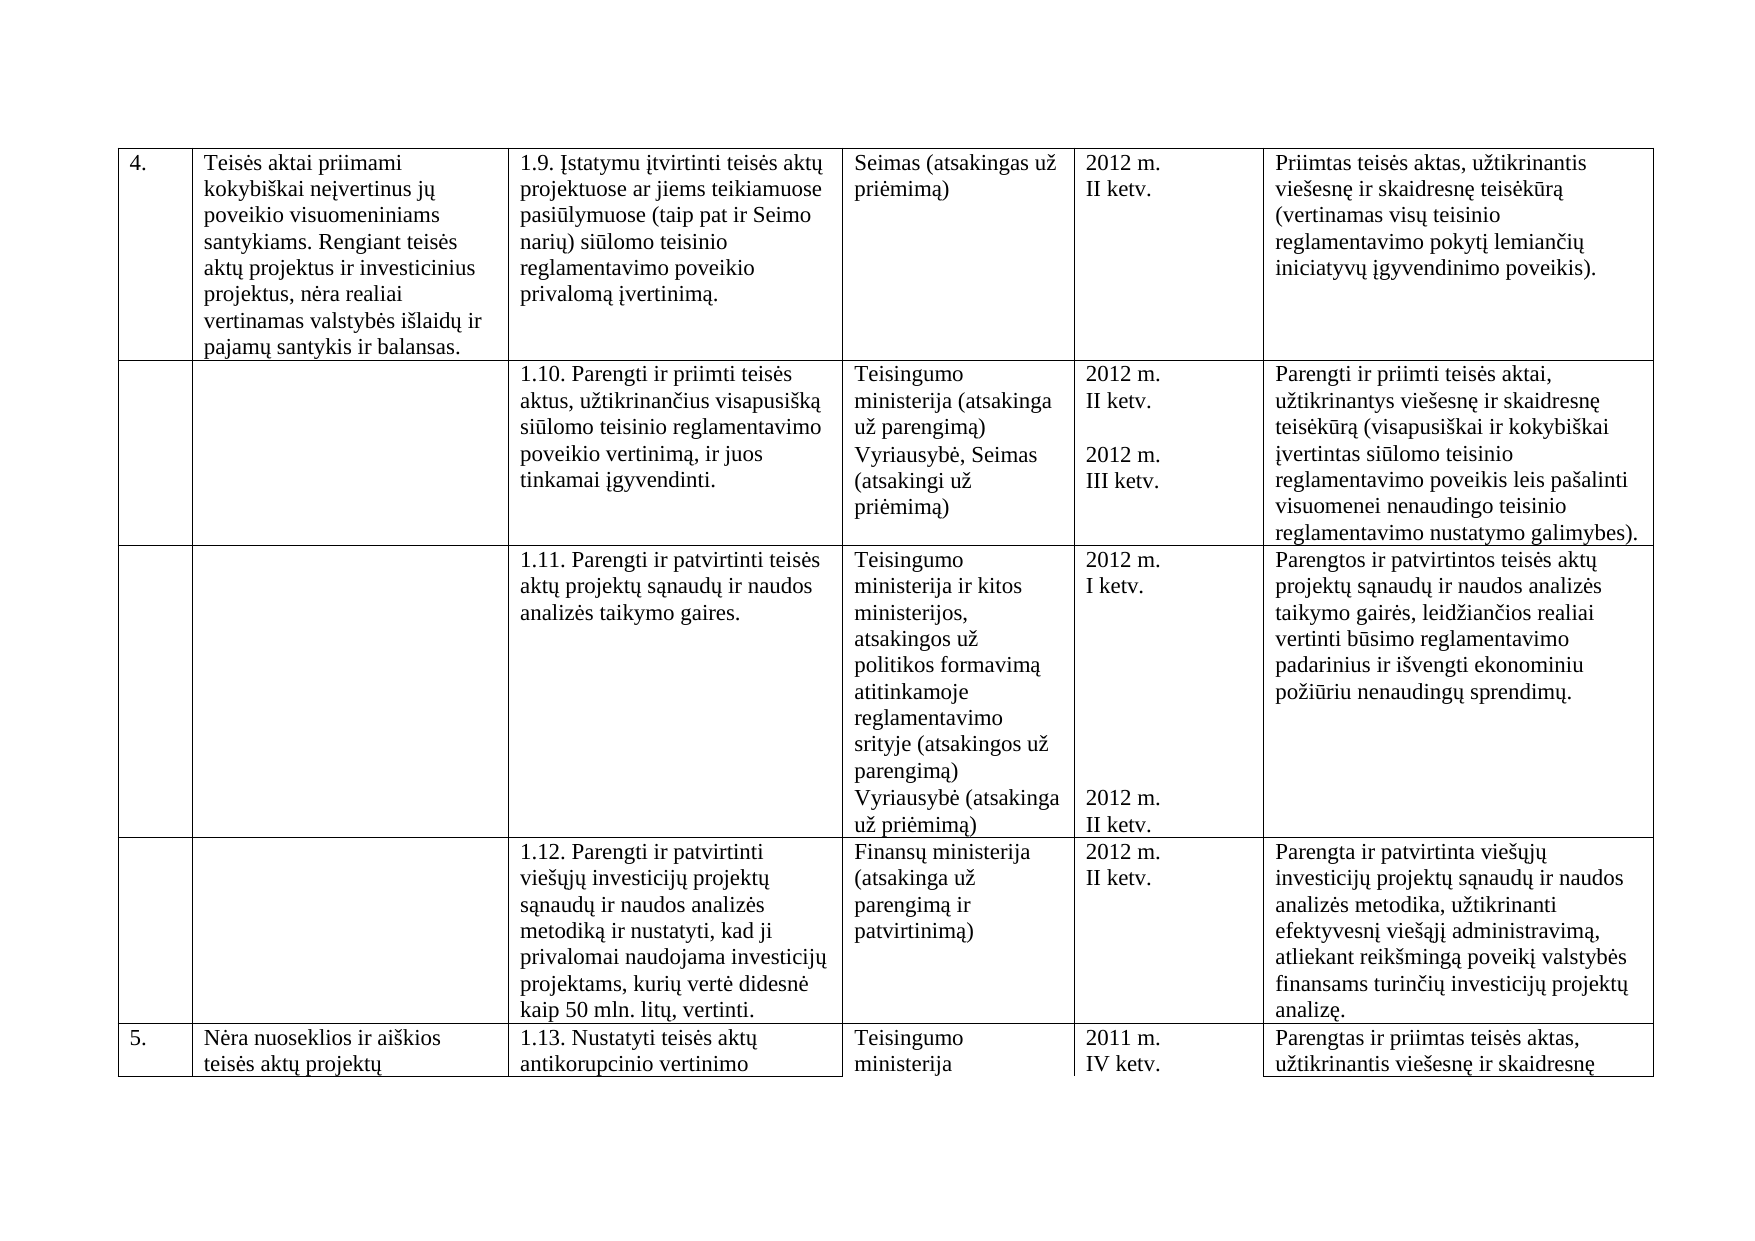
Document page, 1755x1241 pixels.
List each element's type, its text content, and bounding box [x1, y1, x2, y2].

table_cell Vyriausybė (atsakinga už priėmimą) [843, 783, 1074, 837]
table_cell 2012 m. II ketv. [1075, 783, 1263, 837]
table_cell Vyriausybė, Seimas (atsakingi už priėmimą) [843, 440, 1074, 545]
table_cell Teisės aktai priimami kokybiškai neįvertinus jų poveikio visuomeniniams santykiams. Rengiant teisės aktų projektus ir investicinius projektus, nėra realiai vertinamas valstybės išlaidų ir pajamų santykis ir balansas. [193, 149, 508, 359]
table_cell 1.10. Parengti ir priimti teisės aktus, užtikrinančius visapusišką siūlomo teisinio reglamentavimo poveikio vertinimą, ir juos tinkamai įgyvendinti. [509, 361, 842, 545]
table_cell 2012 m. II ketv. [1075, 149, 1263, 359]
table_cell Teisingumo ministerija ir kitos ministerijos, atsakingos už politikos formavimą atitinkamoje reglamentavimo srityje (atsakingos už parengimą) [843, 546, 1074, 783]
table_cell 2012 m. I ketv. [1075, 546, 1263, 783]
table_cell Finansų ministerija (atsakinga už parengimą ir patvirtinimą) [843, 838, 1074, 1022]
table_cell 1.9. Įstatymu įtvirtinti teisės aktų projektuose ar jiems teikiamuose pasiūlymuose (taip pat ir Seimo narių) siūlomo teisinio reglamentavimo poveikio privalomą įvertinimą. [509, 149, 842, 359]
table_cell Parengta ir patvirtinta viešųjų investicijų projektų sąnaudų ir naudos analizės metodika, užtikrinanti efektyvesnį viešąjį administravimą, atliekant reikšmingą poveikį valstybės finansams turinčių investicijų projektų analizę. [1264, 838, 1653, 1022]
table_cell 4. [119, 149, 192, 359]
table_cell [119, 546, 192, 837]
table_cell Seimas (atsakingas už priėmimą) [843, 149, 1074, 359]
table_cell Parengtas ir priimtas teisės aktas, užtikrinantis viešesnę ir skaidresnę [1264, 1024, 1653, 1076]
table_cell Nėra nuoseklios ir aiškios teisės aktų projektų [193, 1024, 508, 1076]
table_cell [119, 838, 192, 1022]
table_cell [193, 361, 508, 545]
table_cell Priimtas teisės aktas, užtikrinantis viešesnę ir skaidresnę teisėkūrą (vertinamas visų teisinio reglamentavimo pokytį lemiančių iniciatyvų įgyvendinimo poveikis). [1264, 149, 1653, 359]
table_cell 2012 m. III ketv. [1075, 440, 1263, 545]
table_cell 5. [119, 1024, 192, 1076]
table_cell 2012 m. II ketv. [1075, 361, 1263, 439]
table_cell 2011 m. IV ketv. [1075, 1024, 1263, 1076]
table_cell 2012 m. II ketv. [1075, 838, 1263, 1022]
table_cell [193, 546, 508, 837]
table_cell Parengti ir priimti teisės aktai, užtikrinantys viešesnę ir skaidresnę teisėkūrą (visapusiškai ir kokybiškai įvertintas siūlomo teisinio reglamentavimo poveikis leis pašalinti visuomenei nenaudingo teisinio reglamentavimo nustatymo galimybes). [1264, 361, 1653, 545]
table_cell 1.12. Parengti ir patvirtinti viešųjų investicijų projektų sąnaudų ir naudos analizės metodiką ir nustatyti, kad ji privalomai naudojama investicijų projektams, kurių vertė didesnė kaip 50 mln. litų, vertinti. [509, 838, 842, 1022]
table_cell Teisingumo ministerija [843, 1024, 1074, 1076]
table_cell [193, 838, 508, 1022]
table_cell 1.13. Nustatyti teisės aktų antikorupcinio vertinimo [509, 1024, 842, 1076]
table_cell [119, 361, 192, 545]
table_cell Parengtos ir patvirtintos teisės aktų projektų sąnaudų ir naudos analizės taikymo gairės, leidžiančios realiai vertinti būsimo reglamentavimo padarinius ir išvengti ekonominiu požiūriu nenaudingų sprendimų. [1264, 546, 1653, 837]
table_cell 1.11. Parengti ir patvirtinti teisės aktų projektų sąnaudų ir naudos analizės taikymo gaires. [509, 546, 842, 837]
table_cell Teisingumo ministerija (atsakinga už parengimą) [843, 361, 1074, 439]
